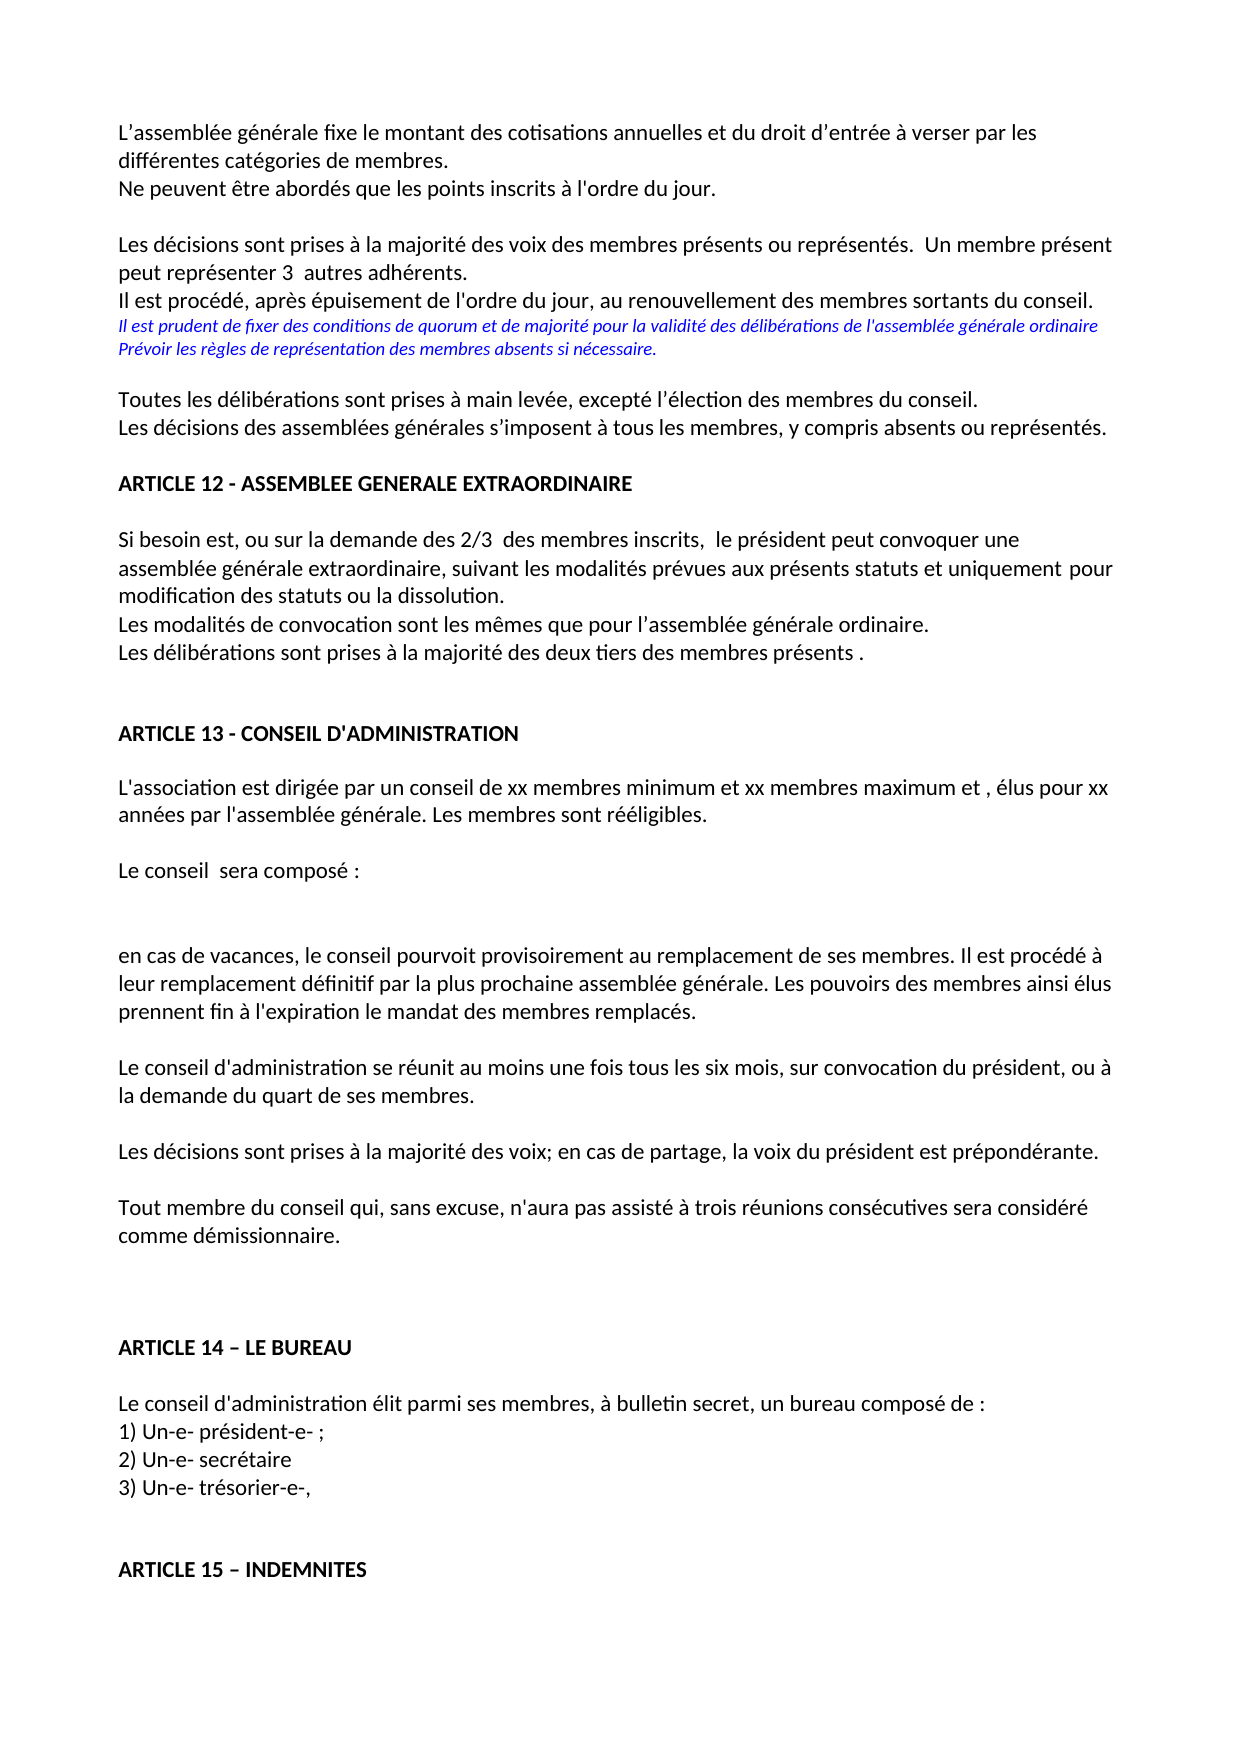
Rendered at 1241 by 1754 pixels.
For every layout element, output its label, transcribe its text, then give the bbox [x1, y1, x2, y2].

text Les délibérations sont prises à la majorité des deux tiers des membres présents . [118, 638, 1122, 691]
text L’assemblée générale fixe le montant des cotisations annuelles et du droit d’entrée à verser par les différentes catégories de membres. [118, 118, 1122, 174]
text L'association est dirigée par un conseil de xx membres minimum et xx membres maximum et , élus pour xx années par l'assemblée générale. Les membres sont rééligibles. [118, 773, 1122, 829]
text ARTICLE 15 – INDEMNITES [118, 1555, 1122, 1583]
text Les décisions des assemblées générales s’imposent à tous les membres, y compris absents ou représentés. ARTICLE 12 - ASSEMBLEE GENERALE EXTRAORDINAIRE Si besoin est, ou sur la demande des 2/3 des membres inscrits, le président peut convoquer une assemblée générale extraordinaire, suivant les modalités prévues aux présents statuts et uniquement pour modification des statuts ou la dissolution. [118, 413, 1122, 610]
text Le conseil d'administration se réunit au moins une fois tous les six mois, sur convocation du président, ou à la demande du quart de ses membres. Les décisions sont prises à la majorité des voix; en cas de partage, la voix du président est prépondérante. Tout membre du conseil qui, sans excuse, n'aura pas assisté à trois réunions consécutives sera considéré comme démissionnaire. [118, 1053, 1122, 1305]
text Il est procédé, après épuisement de l'ordre du jour, au renouvellement des membres sortants du conseil. Il est prudent de fixer des conditions de quorum et de majorité pour la validité des délibérations de l'assemblée générale ordinaire Prévoir les règles de représentation des membres absents si nécessaire. [118, 286, 1122, 386]
text Le conseil sera composé : [118, 857, 1122, 885]
text Toutes les délibérations sont prises à main levée, excepté l’élection des membres du conseil. [118, 386, 1122, 413]
text Les décisions sont prises à la majorité des voix des membres présents ou représentés. Un membre présent peut représenter 3 autres adhérents. [118, 230, 1122, 286]
text ARTICLE 13 - CONSEIL D'ADMINISTRATION [118, 691, 1122, 773]
text en cas de vacances, le conseil pourvoit provisoirement au remplacement de ses membres. Il est procédé à leur remplacement définitif par la plus prochaine assemblée générale. Les pouvoirs des membres ainsi élus prennent fin à l'expiration le mandat des membres remplacés. [118, 941, 1122, 1053]
text Le conseil d'administration élit parmi ses membres, à bulletin secret, un bureau composé de : 1) Un-e- président-e- ; 2) Un-e- secrétaire 3) Un-e- trésorier-e-, [118, 1389, 1122, 1529]
text Les modalités de convocation sont les mêmes que pour l’assemblée générale ordinaire. [118, 610, 1122, 638]
text ARTICLE 14 – LE BUREAU [118, 1305, 1122, 1389]
text Ne peuvent être abordés que les points inscrits à l'ordre du jour. [118, 174, 1122, 230]
